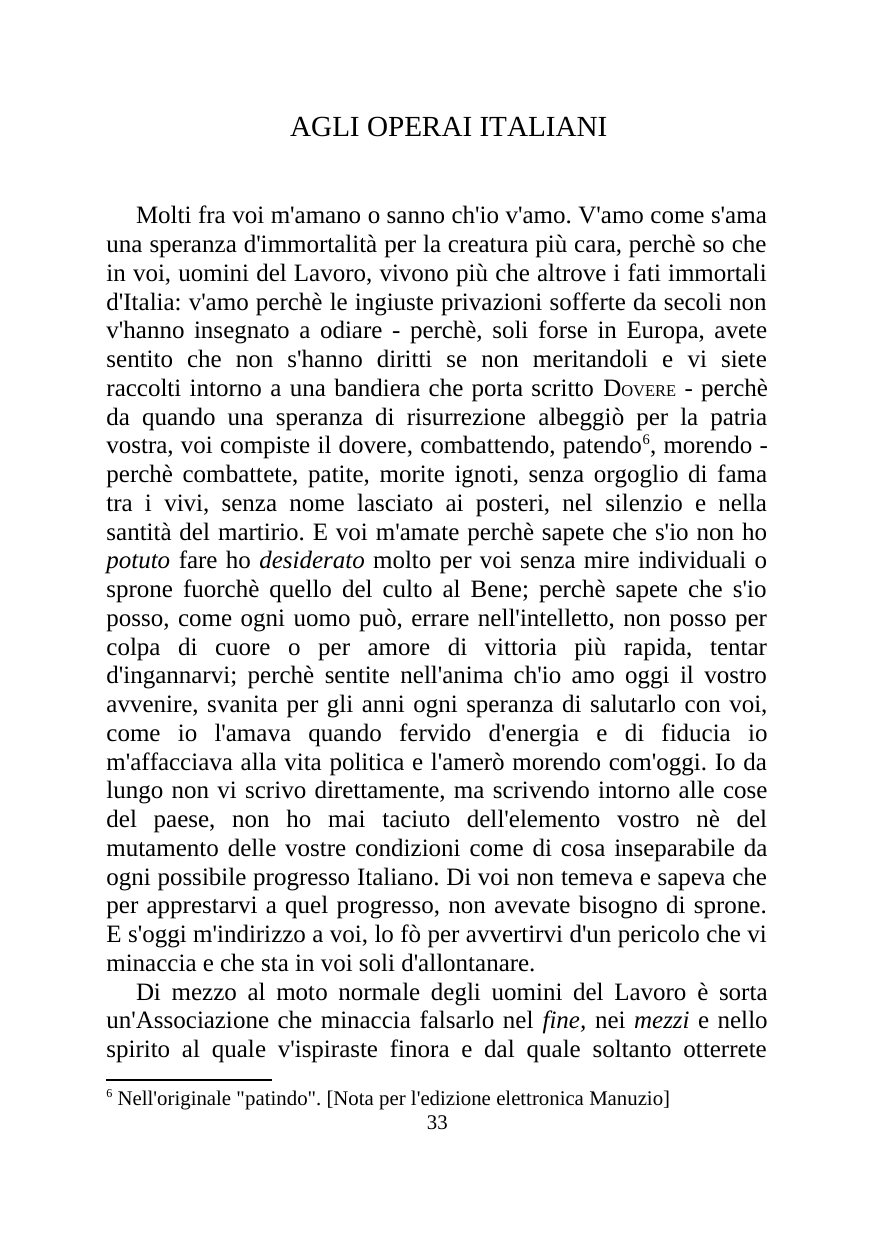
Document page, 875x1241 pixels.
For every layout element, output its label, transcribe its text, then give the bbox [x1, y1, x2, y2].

text Di mezzo al moto normale degli uomini del Lavoro è sorta un'Associazione che minaccia falsarlo nel fine, nei mezzi e nello spirito al quale v'ispiraste finora e dal quale soltanto otterrete [106, 977, 768, 1063]
text Molti fra voi m'amano o sanno ch'io v'amo. V'amo come s'ama una speranza d'immortalità per la creatura più cara, perchè so che in voi, uomini del Lavoro, vivono più che altrove i fati immortali d'Italia: v'amo perchè le ingiuste privazioni sofferte da secoli non v'hanno insegnato a odiare - perchè, soli forse in Europa, avete sentito che non s'hanno diritti se non meritandoli e vi siete raccolti intorno a una bandiera che porta scritto Dovere - perchè da quando una speranza di risurrezione albeggiò per la patria vostra, voi compiste il dovere, combattendo, patendo, morendo - perchè combattete, patite, morite ignoti, senza orgoglio di fama tra i vivi, senza nome lasciato ai posteri, nel silenzio e nella santità del martirio. E voi m'amate perchè sapete che s'io non ho potuto fare ho desiderato molto per voi senza mire individuali o sprone fuorchè quello del culto al Bene; perchè sapete che s'io posso, come ogni uomo può, errare nell'intelletto, non posso per colpa di cuore o per amore di vittoria più rapida, tentar d'ingannarvi; perchè sentite nell'anima ch'io amo oggi il vostro avvenire, svanita per gli anni ogni speranza di salutarlo con voi, come io l'amava quando fervido d'energia e di fiducia io m'affacciava alla vita politica e l'amerò morendo com'oggi. Io da lungo non vi scrivo direttamente, ma scrivendo intorno alle cose del paese, non ho mai taciuto dell'elemento vostro nè del mutamento delle vostre condizioni come di cosa inseparabile da ogni possibile progresso Italiano. Di voi non temeva e sapeva che per apprestarvi a quel progresso, non avevate bisogno di sprone. E s'oggi m'indirizzo a voi, lo fò per avvertirvi d'un pericolo che vi minaccia e che sta in voi soli d'allontanare. [106, 201, 768, 977]
text AGLI OPERAI ITALIANI [107, 106, 765, 143]
text Nell'originale "patindo". [Nota per l'edizione elettronica Manuzio] [106, 1086, 768, 1110]
